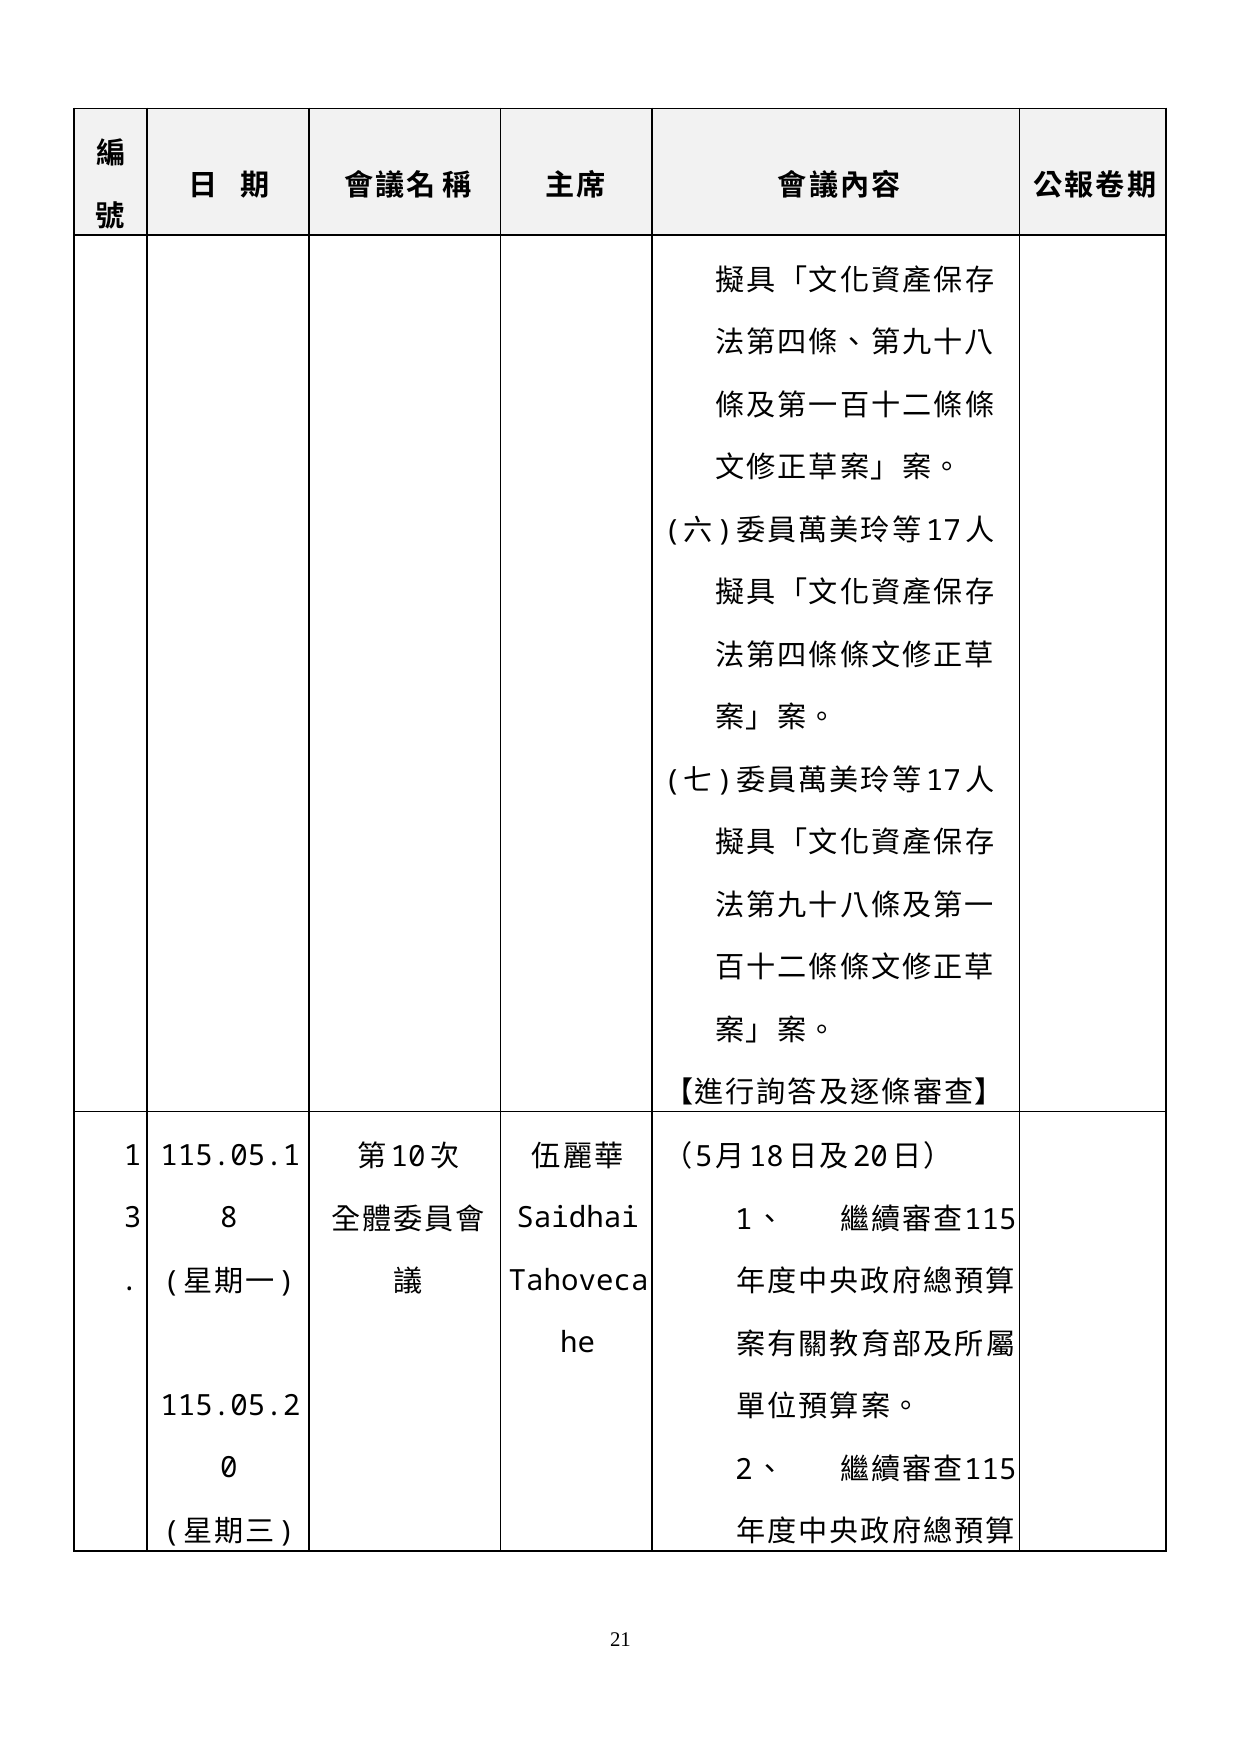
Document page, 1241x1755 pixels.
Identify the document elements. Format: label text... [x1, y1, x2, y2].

table_cell [1020, 236, 1165, 1111]
table_cell 伍麗華 Saidhai Tahovecahe [501, 1112, 651, 1550]
table_header 主席 [501, 109, 651, 234]
table_cell [310, 236, 500, 1111]
table_cell [1020, 1112, 1165, 1550]
table_cell [75, 1112, 146, 1550]
table_header 編 號 [75, 109, 146, 234]
table_header 公報卷期 [1020, 109, 1165, 234]
table_header 日 期 [148, 109, 308, 234]
table_cell [501, 236, 651, 1111]
table_cell 115.05.18 (星期一) 115.05.20 (星期三) [148, 1112, 308, 1550]
table_cell （5月18日及20日） 繼續審查115年度中央政府總預算案有關教育部及所屬單位預算案。 繼續審查115年度中央政府總預算案有關直轄市及縣市政府一般性補助款教育部主管部分預算案。 繼續審查115年度中央政府總預算案有關教育部主管47所國立大學校院校務基金、國立臺灣大學附設醫院作業基金、國立成功大學附設醫院作業基金、國立陽明交通大學附設醫院作業基金、教育部所屬機構作業基金、國立高級中等學校校務基金、學產基金、私立高級中等以上學校退場基金附屬單位預算案。 （5月21日） 審查115年度中央政府總預算案有關中央研究院單位預算案。 審查115年度中央政府總預算案有關中央研究院科學研究基金附屬單位預算案。 【進行詢答及處理；預算提案請於5月15日中午12時前提出】 [653, 1112, 1019, 1550]
table_header 會議內容 [653, 109, 1019, 234]
table_cell (5月6日上午9時至12時) 國立故宮博物院院長蕭宗煌列席報告業務概況，並備質詢。 審查115年度中央政府總預算案有關國立故宮博物院單位預算案。 審查115年度中央政府總預算案有關國立故宮博物院主管故宮文物藝術發展基金附屬單位預算案。 【僅進行詢答；預算提案請於5月28日中午12時前提出】 (5月6日下午2時30分至5時30分) 審查115年度中央政府總預算案有關國家科學及技術委員會及所屬單位預算案。 審查115年度中央政府總預算案有關行政院主管行政院國家科學技術發展基金附屬單位預算案。 審查115年度中央政府總預算案有關國家科學及技術委員會主管科學園區管理局作業基金附屬單位預算案。 審查115年度行政法人國家災害防救科技中心預算案。 審查115年度行政法人國家太空中心預算案。 【僅進行詢答；預算提案請於5月28日中午12時前提出】 (5月7日) 文化部部長李遠列席報告業務概況，並備質詢。 審查115年度中央政府總預算案有關文化部及所屬單位預算案。 審查115年度中央政府總預算案有關直轄市及縣市政府一般性補助款文化部主管部分預算案。 審查115年度中央政府總預算案有關文化部主管國立文化機構作業基金附屬單位預算案。 審查115年度中央政府總預算案有關文化部主管文化發展基金附屬單位預算案。 審查115年度行政法人國家表演藝術中心、文化內容策進院、國家電影及視聽文化中心預算案。 【僅進行詢答；預算提案請於6月10日中午12時前提出】 審查： (一)委員吳沛憶等18人擬具「文化資產保存法第四條、第九十八條及第一百十二條條文修正草案」案。 (二)委員劉建國等16人擬具「文化資產保存法第四條、第九十八條及第一百十二條條文修正草案」案。 (三)委員羅廷瑋等16人擬具「文化資產保存法第四條、第九十八條及第一百十二條條文修正草案」案。 (四)委員郭昱晴等18人擬具「文化資產保存法第四條、第九十八條及第一百十二條條文修正草案」案。 (五)委員葉元之等21人擬具「文化資產保存法第四條、第九十八條及第一百十二條條文修正草案」案。 (六)委員萬美玲等17人擬具「文化資產保存法第四條條文修正草案」案。 (七)委員萬美玲等17人擬具「文化資產保存法第九十八條及第一百十二條條文修正草案」案。 【進行詢答及逐條審查】 [653, 236, 1019, 1111]
table_header 會議名稱 [310, 109, 500, 234]
table_cell [75, 236, 146, 1111]
table_cell 第10次 全體委員會議 [310, 1112, 500, 1550]
table_cell [148, 236, 308, 1111]
